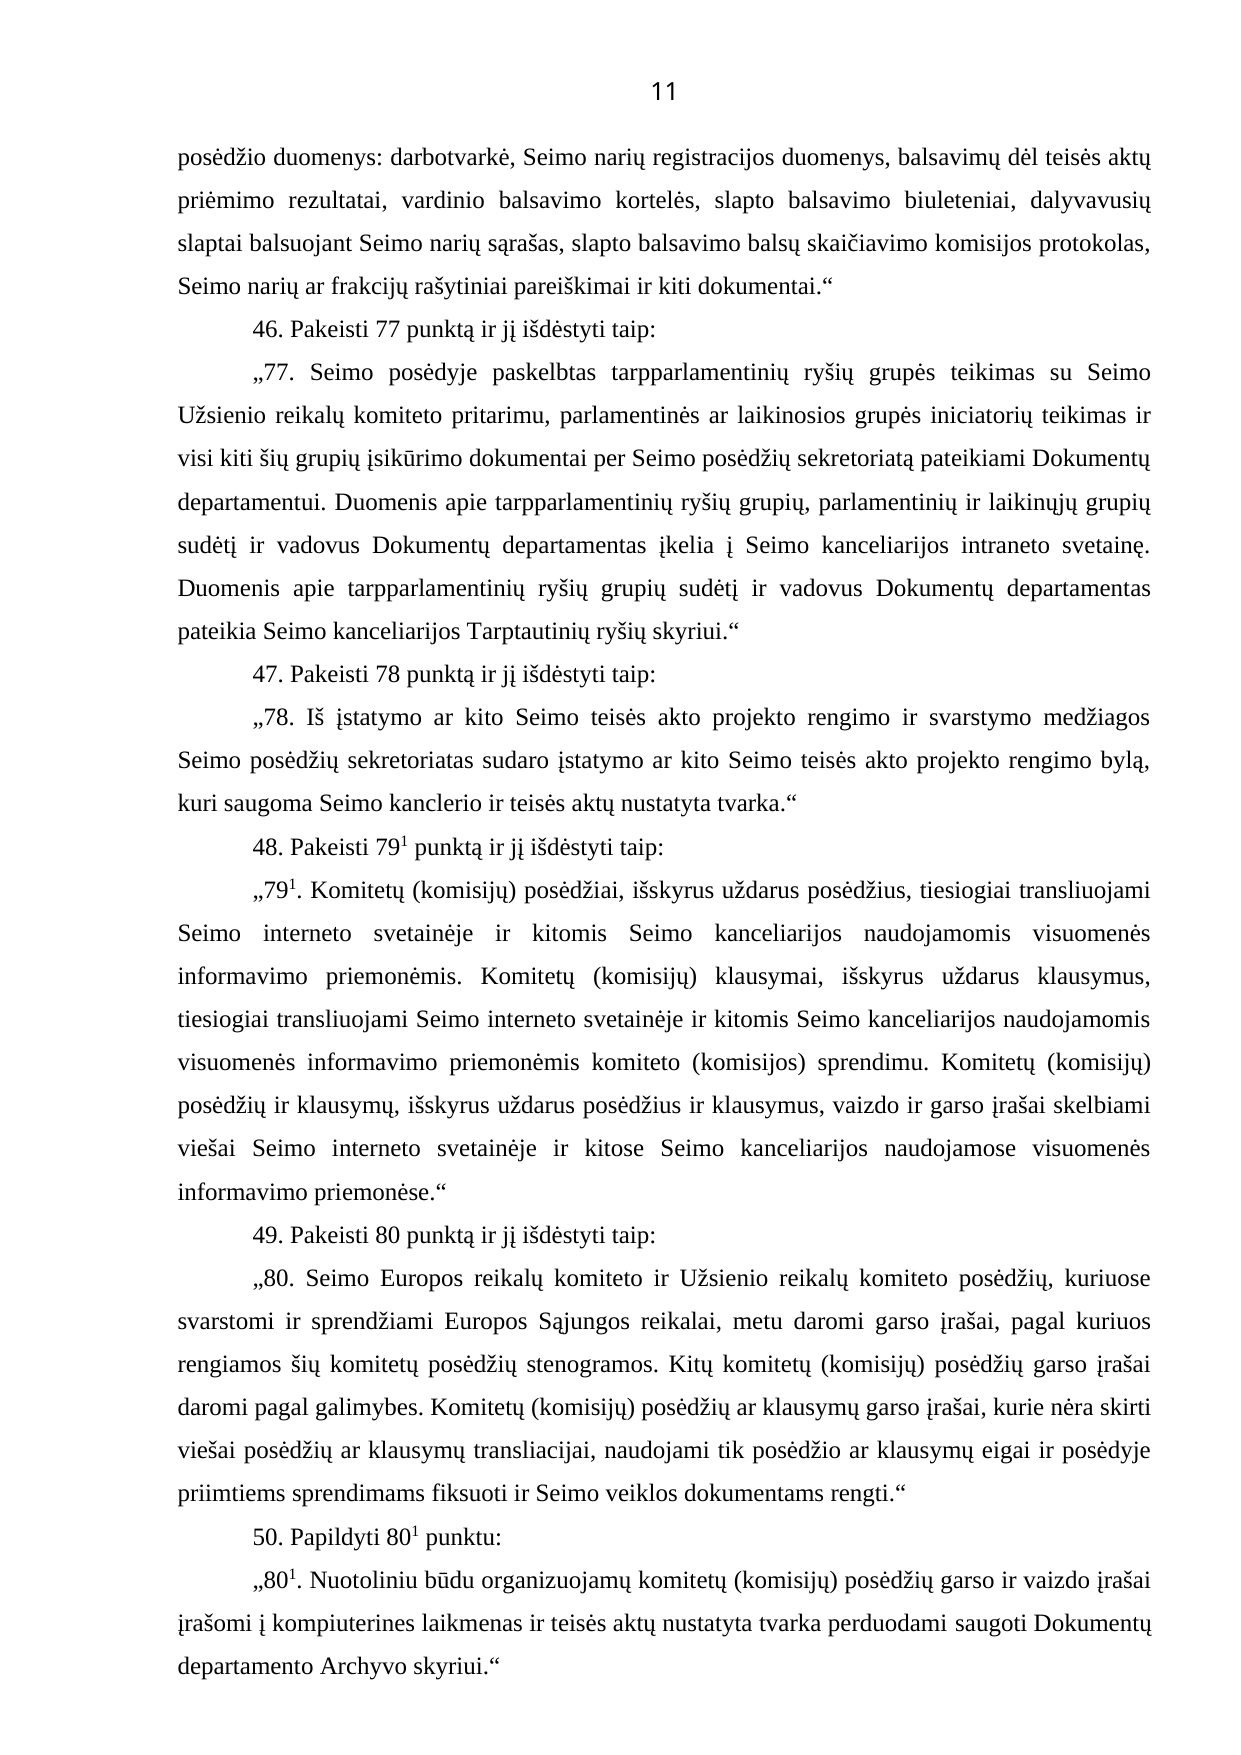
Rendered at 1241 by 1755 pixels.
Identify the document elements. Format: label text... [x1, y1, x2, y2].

text „78. Iš įstatymo ar kito Seimo teisės akto projekto rengimo ir svarstymo medžiagos Seimo posėdžių sekretoriatas sudaro įstatymo ar kito Seimo teisės akto projekto rengimo bylą, kuri saugoma Seimo kanclerio ir teisės aktų nustatyta tvarka.“ [177, 702, 1152, 817]
text 48. Pakeisti 791 punktą ir jį išdėstyti taip: [177, 832, 1152, 860]
text „80. Seimo Europos reikalų komiteto ir Užsienio reikalų komiteto posėdžių, kuriuose svarstomi ir sprendžiami Europos Sąjungos reikalai, metu daromi garso įrašai, pagal kuriuos rengiamos šių komitetų posėdžių stenogramos. Kitų komitetų (komisijų) posėdžių garso įrašai daromi pagal galimybes. Komitetų (komisijų) posėdžių ar klausymų garso įrašai, kurie nėra skirti viešai posėdžių ar klausymų transliacijai, naudojami tik posėdžio ar klausymų eigai ir posėdyje priimtiems sprendimams fiksuoti ir Seimo veiklos dokumentams rengti.“ [177, 1263, 1152, 1507]
text „791. Komitetų (komisijų) posėdžiai, išskyrus uždarus posėdžius, tiesiogiai transliuojami Seimo interneto svetainėje ir kitomis Seimo kanceliarijos naudojamomis visuomenės informavimo priemonėmis. Komitetų (komisijų) klausymai, išskyrus uždarus klausymus, tiesiogiai transliuojami Seimo interneto svetainėje ir kitomis Seimo kanceliarijos naudojamomis visuomenės informavimo priemonėmis komiteto (komisijos) sprendimu. Komitetų (komisijų) posėdžių ir klausymų, išskyrus uždarus posėdžius ir klausymus, vaizdo ir garso įrašai skelbiami viešai Seimo interneto svetainėje ir kitose Seimo kanceliarijos naudojamose visuomenės informavimo priemonėse.“ [177, 875, 1152, 1205]
text „801. Nuotoliniu būdu organizuojamų komitetų (komisijų) posėdžių garso ir vaizdo įrašai įrašomi į kompiuterines laikmenas ir teisės aktų nustatyta tvarka perduodami saugoti Dokumentų departamento Archyvo skyriui.“ [177, 1565, 1152, 1680]
text 46. Pakeisti 77 punktą ir jį išdėstyti taip: [177, 314, 1152, 343]
text 50. Papildyti 801 punktu: [177, 1522, 1152, 1550]
text posėdžio duomenys: darbotvarkė, Seimo narių registracijos duomenys, balsavimų dėl teisės aktų priėmimo rezultatai, vardinio balsavimo kortelės, slapto balsavimo biuleteniai, dalyvavusių slaptai balsuojant Seimo narių sąrašas, slapto balsavimo balsų skaičiavimo komisijos protokolas, Seimo narių ar frakcijų rašytiniai pareiškimai ir kiti dokumentai.“ [177, 142, 1152, 300]
text „77. Seimo posėdyje paskelbtas tarpparlamentinių ryšių grupės teikimas su Seimo Užsienio reikalų komiteto pritarimu, parlamentinės ar laikinosios grupės iniciatorių teikimas ir visi kiti šių grupių įsikūrimo dokumentai per Seimo posėdžių sekretoriatą pateikiami Dokumentų departamentui. Duomenis apie tarpparlamentinių ryšių grupių, parlamentinių ir laikinųjų grupių sudėtį ir vadovus Dokumentų departamentas įkelia į Seimo kanceliarijos intraneto svetainę. Duomenis apie tarpparlamentinių ryšių grupių sudėtį ir vadovus Dokumentų departamentas pateikia Seimo kanceliarijos Tarptautinių ryšių skyriui.“ [177, 357, 1152, 645]
text 47. Pakeisti 78 punktą ir jį išdėstyti taip: [177, 659, 1152, 688]
text 49. Pakeisti 80 punktą ir jį išdėstyti taip: [177, 1220, 1152, 1248]
